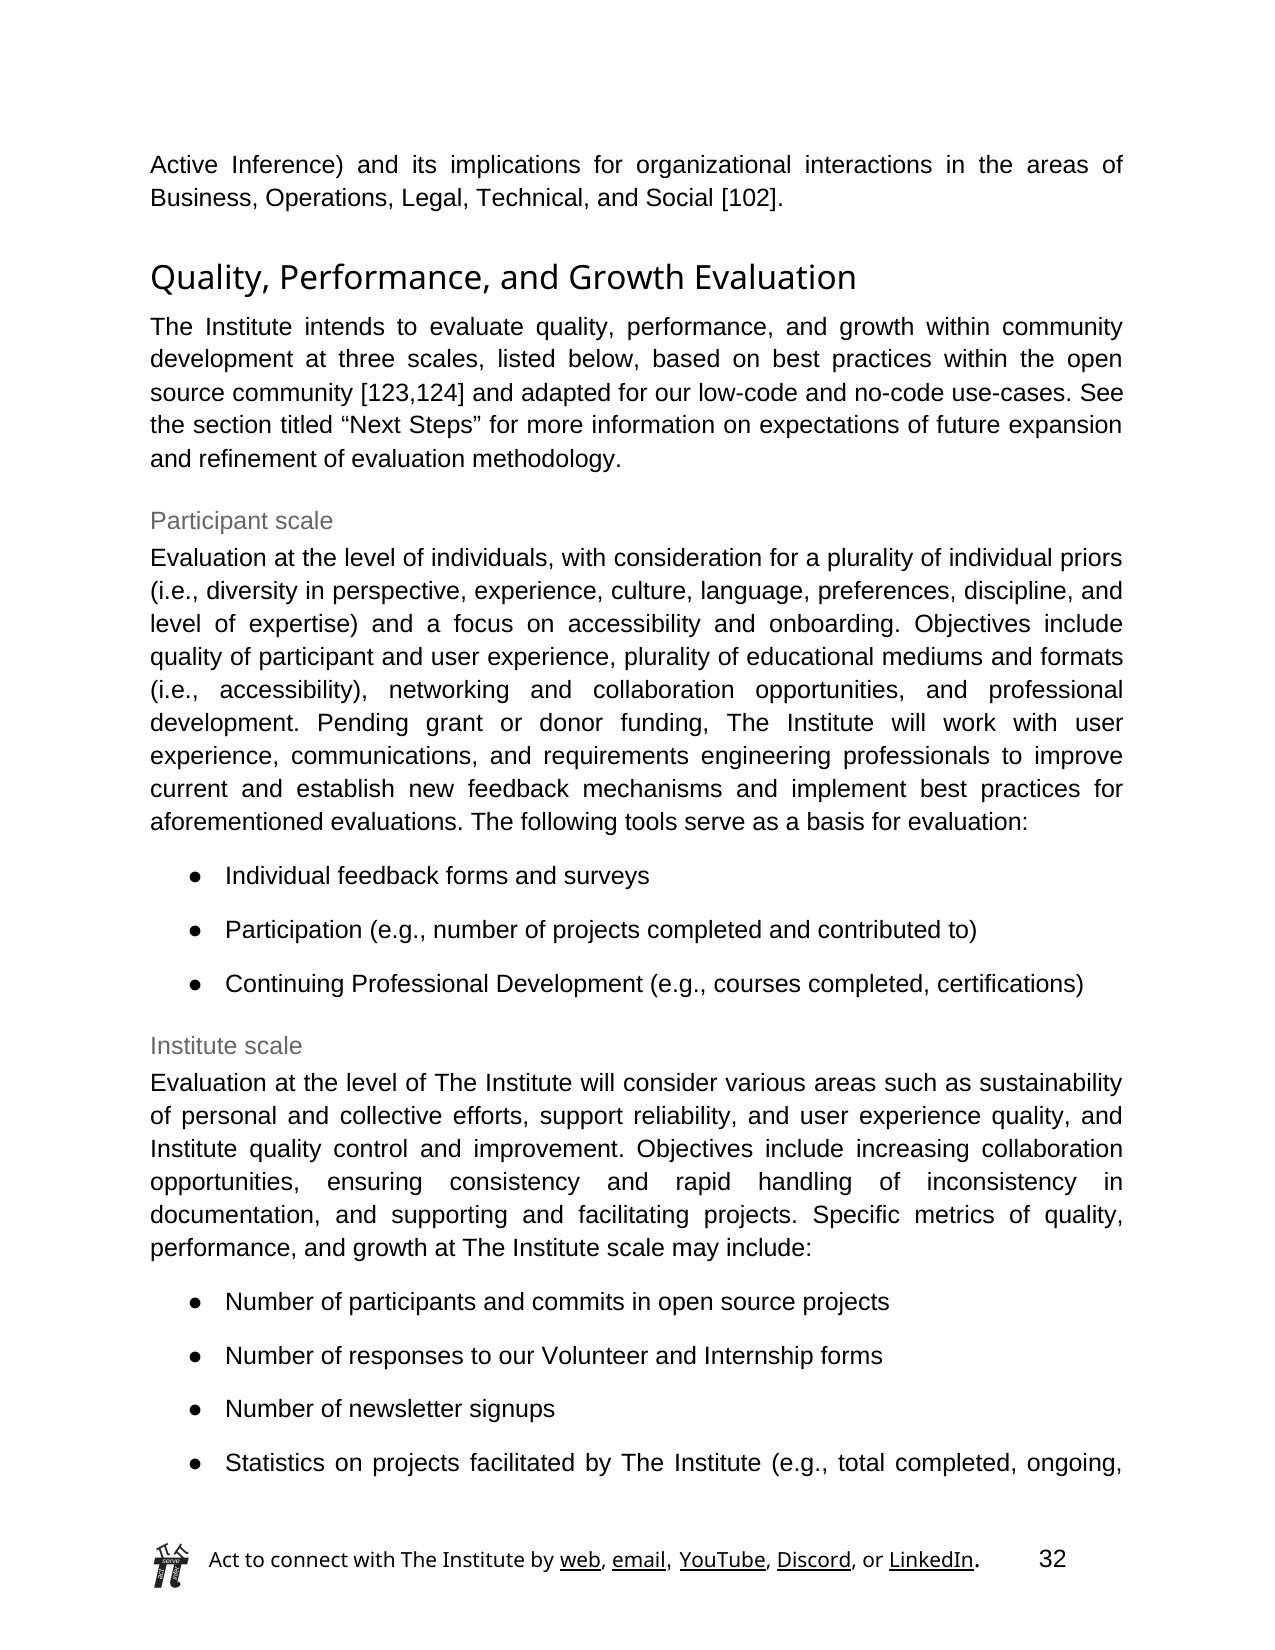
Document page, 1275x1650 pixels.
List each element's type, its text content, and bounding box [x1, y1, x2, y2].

subtitle Quality, Performance, and Growth Evaluation [150, 253, 1125, 299]
text Evaluation at the level of The Institute will consider various areas such as sustainability of personal and collective efforts, support reliability, and user experience quality, and Institute quality control and improvement. Objectives include increasing collaboration opportunities, ensuring consistency and rapid handling of inconsistency in documentation, and supporting and facilitating projects. Specific metrics of quality, performance, and growth at The Institute scale may include: [150, 1068, 1125, 1262]
text The Institute intends to evaluate quality, performance, and growth within community development at three scales, listed below, based on best practices within the open source community [123,124] and adapted for our low-code and no-code use-cases. See the section titled “Next Steps” for more information on expectations of future expansion and refinement of evaluation methodology. [150, 311, 1125, 472]
list Number of participants and commits in open source projects [187, 1287, 1125, 1316]
picture [150, 1542, 189, 1589]
text Evaluation at the level of individuals, with consideration for a plurality of individual priors (i.e., diversity in perspective, experience, culture, language, preferences, discipline, and level of expertise) and a focus on accessibility and onboarding. Objectives include quality of participant and user experience, plurality of educational mediums and formats (i.e., accessibility), networking and collaboration opportunities, and professional development. Pending grant or donor funding, The Institute will work with user experience, communications, and requirements engineering professionals to improve current and establish new feedback mechanisms and implement best practices for aforementioned evaluations. The following tools serve as a basis for evaluation: [150, 543, 1125, 836]
text Active Inference) and its implications for organizational interactions in the areas of Business, Operations, Legal, Technical, and Social [102]. [150, 150, 1125, 212]
subtitle Participant scale [150, 506, 1125, 534]
list Number of newsletter signups [187, 1394, 1125, 1423]
subtitle Institute scale [150, 1031, 1125, 1059]
list Individual feedback forms and surveys [187, 861, 1125, 889]
list Continuing Professional Development (e.g., courses completed, certifications) [187, 968, 1125, 997]
list Participation (e.g., number of projects completed and contributed to) [187, 915, 1125, 943]
list Statistics on projects facilitated by The Institute (e.g., total completed, ongoing, [187, 1448, 1125, 1477]
list Number of responses to our Volunteer and Internship forms [187, 1341, 1125, 1369]
